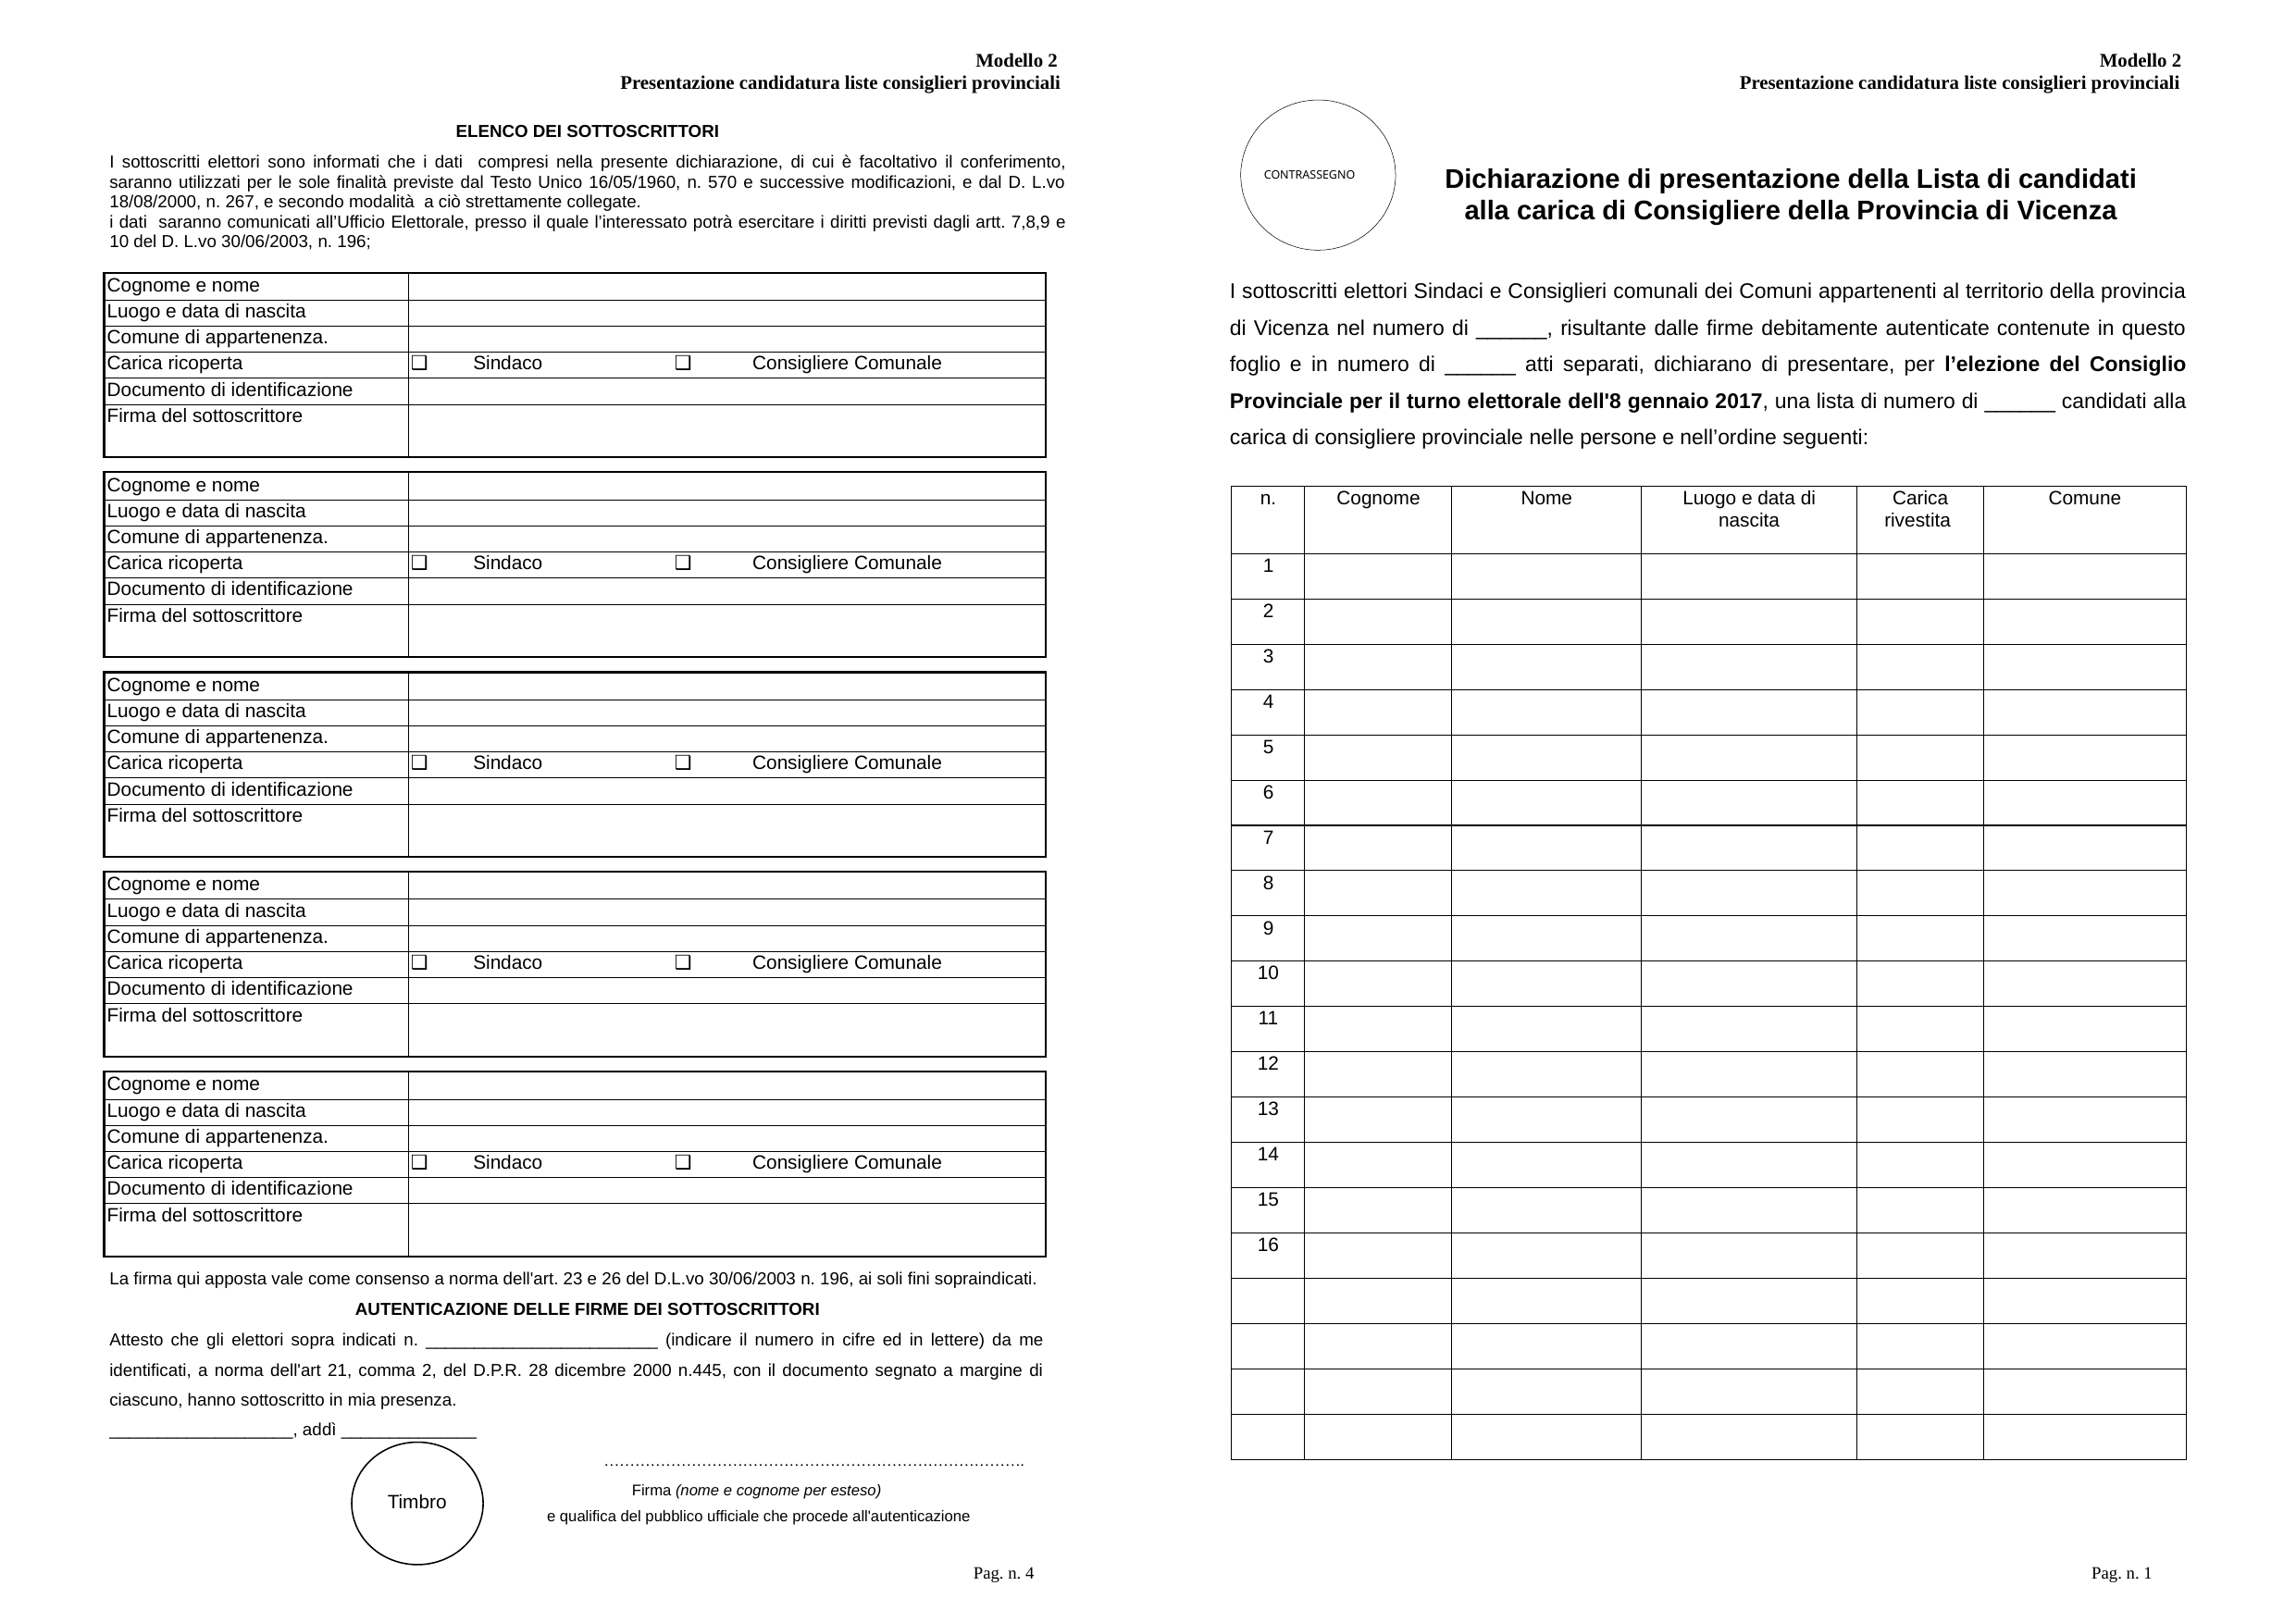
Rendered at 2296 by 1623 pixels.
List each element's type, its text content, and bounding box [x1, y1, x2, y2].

table_cell 9 [1232, 916, 1304, 960]
table_cell [409, 327, 1045, 352]
table_cell [1232, 1415, 1304, 1459]
table_cell Comune di appartenenza. [105, 726, 408, 751]
table_cell Carica ricoperta [105, 1152, 408, 1177]
table_cell [1305, 645, 1451, 688]
table_cell 8 [1232, 871, 1304, 915]
table_cell [1452, 554, 1641, 599]
table_cell Carica ricoperta [105, 552, 408, 577]
table_cell Luogo e data di nascita [105, 700, 408, 725]
table_cell [1642, 1415, 1856, 1459]
table_cell [1305, 600, 1451, 644]
table_cell [1857, 736, 1983, 779]
table_cell 10 [1232, 961, 1304, 1006]
table_cell 12 [1232, 1052, 1304, 1096]
table_cell [1857, 1279, 1983, 1323]
table_cell Luogo e data di nascita [105, 1100, 408, 1125]
table_cell [1452, 1233, 1641, 1278]
text AUTENTICAZIONE DELLE FIRME DEI SOTTOSCRITTORI [109, 1299, 1066, 1319]
table_cell [1984, 781, 2186, 824]
table_cell [1452, 1415, 1641, 1459]
table_cell ❑ Sindaco ❑ Consigliere Comunale [409, 752, 1045, 777]
table_cell Comune di appartenenza. [105, 327, 408, 352]
table_cell [409, 899, 1045, 925]
table_cell Firma del sottoscrittore [105, 1004, 408, 1056]
table_cell [1984, 871, 2186, 915]
table_cell [1642, 600, 1856, 644]
table_cell [1984, 1415, 2186, 1459]
table_cell [1232, 1369, 1304, 1414]
table_cell Carica ricoperta [105, 952, 408, 977]
text La firma qui apposta vale come consenso a norma dell'art. 23 e 26 del D.L.vo 30/06/2003 n. 196, ai soli fini sopraindicati. [109, 1269, 1066, 1288]
text [106, 1481, 354, 1498]
table_header Cognome [1305, 487, 1451, 553]
table_cell Luogo e data di nascita [105, 501, 408, 526]
table_cell [409, 1004, 1045, 1056]
table_cell [1305, 1052, 1451, 1096]
table_header Luogo e data di nascita [1642, 487, 1856, 553]
table_cell 5 [1232, 736, 1304, 779]
table_cell ❑ Sindaco ❑ Consigliere Comunale [409, 952, 1045, 977]
table_cell [1305, 1097, 1451, 1142]
table_cell 13 [1232, 1097, 1304, 1142]
table_cell [1452, 871, 1641, 915]
table_cell [1984, 690, 2186, 734]
table_cell [1452, 1143, 1641, 1187]
table_cell [1984, 1369, 2186, 1414]
table_cell [1984, 1052, 2186, 1096]
table_cell [1642, 871, 1856, 915]
table_cell [1642, 1143, 1856, 1187]
table_cell [1232, 1279, 1304, 1323]
table_cell [409, 1204, 1045, 1256]
table_cell [409, 501, 1045, 526]
table_cell [1305, 554, 1451, 599]
table_header [409, 674, 1045, 700]
table_cell Carica ricoperta [105, 752, 408, 777]
table_cell [409, 1100, 1045, 1125]
table_cell [1452, 600, 1641, 644]
table_cell [1857, 600, 1983, 644]
table_cell ❑ Sindaco ❑ Consigliere Comunale [409, 552, 1045, 577]
table_cell [1984, 1279, 2186, 1323]
table_cell [409, 1126, 1045, 1151]
table_cell [1984, 1324, 2186, 1369]
table_cell [1984, 826, 2186, 870]
table_header Cognome e nome [105, 473, 408, 499]
table_cell [1452, 736, 1641, 779]
table_cell Documento di identificazione [105, 378, 408, 404]
table_cell [1305, 781, 1451, 824]
table_cell [1642, 736, 1856, 779]
table_cell [1642, 1007, 1856, 1051]
table_cell [1452, 1279, 1641, 1323]
table_cell Luogo e data di nascita [105, 301, 408, 326]
text I sottoscritti elettori sono informati che i dati compresi nella presente dichiarazione, di cui è facoltativo il conferimento, saranno utilizzati per le sole finalità previste dal Testo Unico 16/05/1960, n. 570 e successive modificazioni, e dal D. L.vo 18/08/2000, n. 267, e secondo modalità a ciò strettamente collegate. [109, 152, 1066, 212]
table_cell Documento di identificazione [105, 978, 408, 1003]
table_cell Firma del sottoscrittore [105, 405, 408, 456]
table_cell [1984, 1143, 2186, 1187]
table_cell [1984, 600, 2186, 644]
table_cell Comune di appartenenza. [105, 527, 408, 551]
table_cell [1305, 1324, 1451, 1369]
table_cell [1984, 1233, 2186, 1278]
table_cell [409, 1178, 1045, 1203]
table_cell 16 [1232, 1233, 1304, 1278]
table_header [409, 473, 1045, 499]
table_cell [409, 527, 1045, 551]
table_cell Firma del sottoscrittore [105, 1204, 408, 1256]
table_cell [409, 378, 1045, 404]
table_cell Carica ricoperta [105, 353, 408, 378]
table_cell [1984, 645, 2186, 688]
table_cell 14 [1232, 1143, 1304, 1187]
text [106, 1507, 354, 1525]
table_cell [1452, 1052, 1641, 1096]
table_cell [409, 301, 1045, 326]
table_cell [1452, 645, 1641, 688]
table_cell 7 [1232, 826, 1304, 870]
table_cell [1305, 1415, 1451, 1459]
table_cell 15 [1232, 1188, 1304, 1233]
text e qualifica del pubblico ufficiale che procede all'autenticazione [480, 1507, 1024, 1525]
table_cell [1857, 916, 1983, 960]
table_cell [1857, 1188, 1983, 1233]
table_cell [1984, 1097, 2186, 1142]
table_cell [1857, 961, 1983, 1006]
table_cell ❑ Sindaco ❑ Consigliere Comunale [409, 1152, 1045, 1177]
text ………………………………………………………………………. [452, 1449, 1024, 1470]
table_header Comune [1984, 487, 2186, 553]
table_cell [1857, 826, 1983, 870]
table_cell 6 [1232, 781, 1304, 824]
table_cell [1984, 961, 2186, 1006]
table_cell [1984, 916, 2186, 960]
table_cell [1984, 554, 2186, 599]
table_cell [409, 700, 1045, 725]
text Firma (nome e cognome per esteso) [480, 1481, 1024, 1498]
table_cell [1642, 690, 1856, 734]
table_cell Firma del sottoscrittore [105, 805, 408, 856]
table_cell [409, 805, 1045, 856]
table_cell [1642, 916, 1856, 960]
table_header Carica rivestita [1857, 487, 1983, 553]
table_cell [1984, 736, 2186, 779]
table_cell [1857, 1143, 1983, 1187]
table_cell Documento di identificazione [105, 1178, 408, 1203]
table_header [409, 274, 1045, 300]
table_cell [1857, 554, 1983, 599]
table_cell [1305, 961, 1451, 1006]
table_cell [1642, 554, 1856, 599]
table_cell [1642, 1324, 1856, 1369]
table_cell [1452, 1369, 1641, 1414]
table_cell 3 [1232, 645, 1304, 688]
table_cell Firma del sottoscrittore [105, 605, 408, 656]
table_cell [1642, 961, 1856, 1006]
table_cell [1305, 1143, 1451, 1187]
table_cell [1452, 826, 1641, 870]
table_cell [1857, 1324, 1983, 1369]
table_cell [1642, 1052, 1856, 1096]
table_cell [1857, 1415, 1983, 1459]
table_header Cognome e nome [105, 274, 408, 300]
table_cell [1452, 1188, 1641, 1233]
text ___________________, addì ______________ [109, 1419, 1066, 1440]
table_cell ❑ Sindaco ❑ Consigliere Comunale [409, 353, 1045, 378]
table_header n. [1232, 487, 1304, 553]
table_cell [1984, 1188, 2186, 1233]
table_cell [1305, 1233, 1451, 1278]
table_cell Documento di identificazione [105, 578, 408, 603]
table_cell 1 [1232, 554, 1304, 599]
table_cell [1857, 645, 1983, 688]
table_cell [409, 978, 1045, 1003]
table_cell [1305, 736, 1451, 779]
table_cell [1452, 1324, 1641, 1369]
table_cell [1857, 871, 1983, 915]
table_cell [409, 926, 1045, 951]
table_cell [1452, 1007, 1641, 1051]
text [109, 1449, 383, 1470]
table_cell [1642, 645, 1856, 688]
text Dichiarazione di presentazione della Lista di candidati [1394, 163, 2186, 194]
table_cell [1305, 1279, 1451, 1323]
table_cell [1857, 1007, 1983, 1051]
table_cell [1305, 1369, 1451, 1414]
table_cell [1305, 1007, 1451, 1051]
table_cell [1857, 781, 1983, 824]
table_cell [1232, 1324, 1304, 1369]
table_cell [1452, 916, 1641, 960]
text I sottoscritti elettori Sindaci e Consiglieri comunali dei Comuni appartenenti al territorio della provincia di Vicenza nel numero di ______, risultante dalle firme debitamente autenticate contenute in questo foglio e in numero di ______ atti separati, dichiarano di presentare, per l’elezione del Consiglio Provinciale per il turno elettorale dell'8 gennaio 2017, una lista di numero di ______ candidati alla carica di consigliere provinciale nelle persone e nell’ordine seguenti: [1230, 279, 2186, 449]
table_cell 2 [1232, 600, 1304, 644]
table_cell [1642, 826, 1856, 870]
table_cell [409, 726, 1045, 751]
table_cell [1642, 1369, 1856, 1414]
table_cell [1857, 690, 1983, 734]
table_cell [1642, 1097, 1856, 1142]
table_cell [1452, 961, 1641, 1006]
table_cell [1642, 1188, 1856, 1233]
table_cell [1452, 781, 1641, 824]
table_cell [1305, 1188, 1451, 1233]
table_cell Documento di identificazione [105, 778, 408, 803]
table_header Cognome e nome [105, 674, 408, 700]
table_header Cognome e nome [105, 873, 408, 898]
text Attesto che gli elettori sopra indicati n. ________________________ (indicare il numero in cifre ed in lettere) da me identificati, a norma dell'art 21, comma 2, del D.P.R. 28 dicembre 2000 n.445, con il documento segnato a margine di ciascuno, hanno sottoscritto in mia presenza. [109, 1330, 1045, 1409]
table_header [409, 873, 1045, 898]
table_cell [1305, 826, 1451, 870]
table_cell [1305, 916, 1451, 960]
table_cell [1642, 781, 1856, 824]
text ELENCO DEI SOTTOSCRITTORI [109, 121, 1066, 141]
table_cell 11 [1232, 1007, 1304, 1051]
table_cell Luogo e data di nascita [105, 899, 408, 925]
table_cell [1857, 1097, 1983, 1142]
table_cell [1642, 1279, 1856, 1323]
table_cell [1305, 690, 1451, 734]
table_header Cognome e nome [105, 1072, 408, 1098]
table_cell [1452, 1097, 1641, 1142]
table_header [409, 1072, 1045, 1098]
table_cell [1984, 1007, 2186, 1051]
table_header Nome [1452, 487, 1641, 553]
table_cell [1857, 1233, 1983, 1278]
table_cell Comune di appartenenza. [105, 926, 408, 951]
table_cell 4 [1232, 690, 1304, 734]
table_cell [409, 578, 1045, 603]
table_cell Comune di appartenenza. [105, 1126, 408, 1151]
text alla carica di Consigliere della Provincia di Vicenza [1378, 194, 2186, 225]
table_cell [1642, 1233, 1856, 1278]
table_cell [1452, 690, 1641, 734]
table_cell [1857, 1369, 1983, 1414]
table_cell [1857, 1052, 1983, 1096]
table_cell [409, 605, 1045, 656]
table_cell [1305, 871, 1451, 915]
text i dati saranno comunicati all’Ufficio Elettorale, presso il quale l’interessato potrà esercitare i diritti previsti dagli artt. 7,8,9 e 10 del D. L.vo 30/06/2003, n. 196; [109, 212, 1066, 252]
table_cell [409, 405, 1045, 456]
table_cell [409, 778, 1045, 803]
